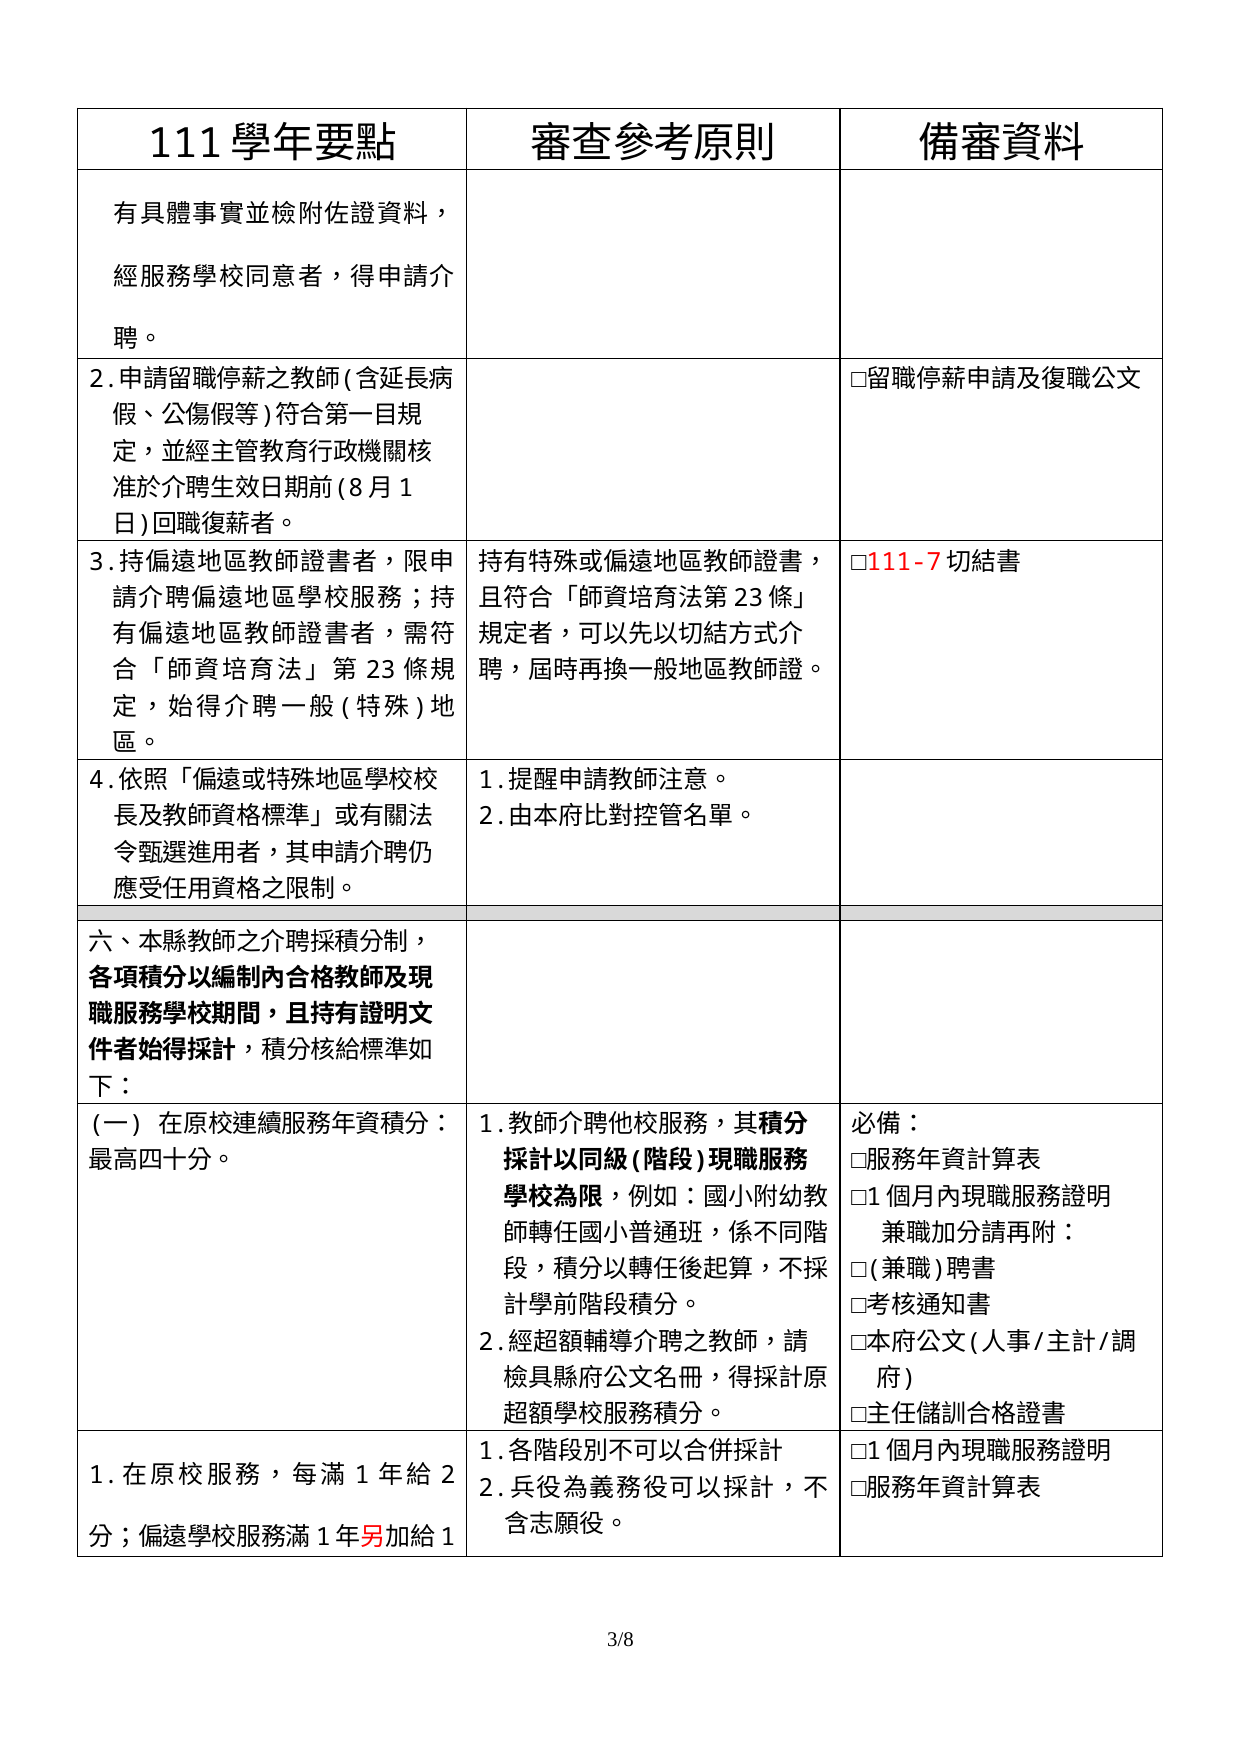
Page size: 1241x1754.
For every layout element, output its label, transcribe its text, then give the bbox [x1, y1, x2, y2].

table_cell (一) 在原校連續服務年資積分：最高四十分。 [78, 1104, 466, 1430]
table_cell 1.提醒申請教師注意。 2.由本府比對控管名單。 [467, 760, 839, 904]
table_cell 1.教師介聘他校服務，其積分採計以同級(階段)現職服務學校為限，例如：國小附幼教師轉任國小普通班，係不同階段，積分以轉任後起算，不採計學前階段積分。 2.經超額輔導介聘之教師，請檢具縣府公文名冊，得採計原超額學校服務積分。 [467, 1104, 839, 1430]
table_cell 六、本縣教師之介聘採積分制，各項積分以編制內合格教師及現職服務學校期間，且持有證明文件者始得採計，積分核給標準如下： [78, 921, 466, 1102]
table_cell [467, 921, 839, 1102]
table_cell □111-7切結書 [841, 541, 1162, 758]
table_cell 3.持偏遠地區教師證書者，限申請介聘偏遠地區學校服務；持有偏遠地區教師證書者，需符合「師資培育法」第23條規定，始得介聘一般(特殊)地區。 [78, 541, 466, 758]
table_cell [841, 921, 1162, 1102]
table_header 備審資料 [841, 109, 1162, 169]
table_header 111學年要點 [78, 109, 466, 169]
table_cell □留職停薪申請及復職公文 [841, 359, 1162, 540]
table_cell □1個月內現職服務證明 □服務年資計算表 [841, 1431, 1162, 1556]
table_cell 2.申請留職停薪之教師(含延長病假、公傷假等)符合第一目規定，並經主管教育行政機關核准於介聘生效日期前(8月1日)回職復薪者。 [78, 359, 466, 540]
table_cell [467, 170, 839, 358]
table_cell 有具體事實並檢附佐證資料，經服務學校同意者，得申請介聘。 [78, 170, 466, 358]
table_cell 1.各階段別不可以合併採計 2.兵役為義務役可以採計，不含志願役。 [467, 1431, 839, 1556]
table_cell [841, 760, 1162, 904]
table_cell 4.依照「偏遠或特殊地區學校校長及教師資格標準」或有關法令甄選進用者，其申請介聘仍應受任用資格之限制。 [78, 760, 466, 904]
table_cell [78, 906, 466, 920]
table_cell 必備： □服務年資計算表 □1個月內現職服務證明 兼職加分請再附： □(兼職)聘書 □考核通知書 □本府公文(人事/主計/調府) □主任儲訓合格證書 [841, 1104, 1162, 1430]
table_header 審查參考原則 [467, 109, 839, 169]
table_cell [841, 906, 1162, 920]
table_cell [841, 170, 1162, 358]
table_cell [467, 359, 839, 540]
table_cell 持有特殊或偏遠地區教師證書，且符合「師資培育法第23條」規定者，可以先以切結方式介聘，屆時再換一般地區教師證。 [467, 541, 839, 758]
table_cell 1.在原校服務，每滿1年給2分；偏遠學校服務滿1年另加給1 [78, 1431, 466, 1556]
table_cell [467, 906, 839, 920]
